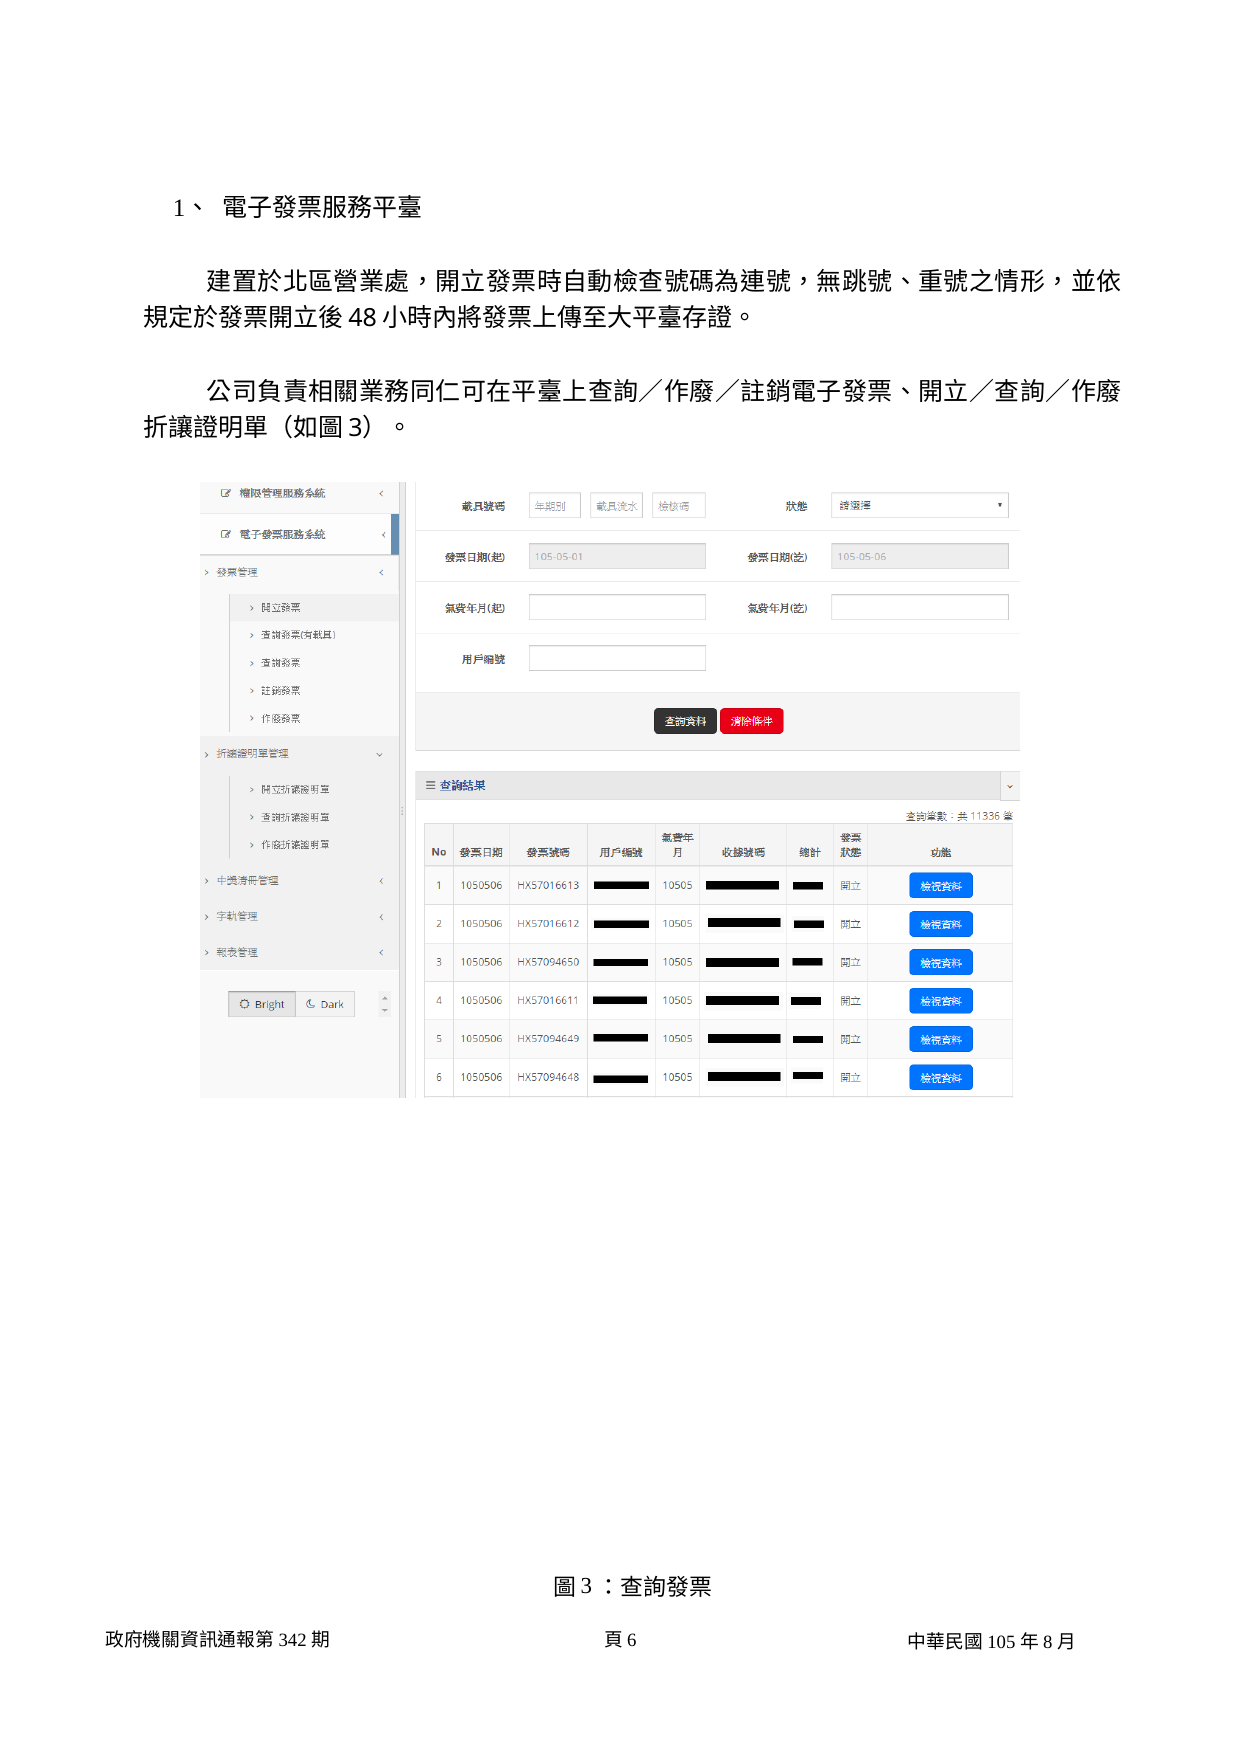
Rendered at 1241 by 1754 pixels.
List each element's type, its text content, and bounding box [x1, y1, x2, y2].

text 公司負責相關業務同仁可在平臺上查詢／作廢／註銷電子發票、開立／查詢／作廢折讓證明單（如圖3）。 [143, 372, 1122, 444]
text 建置於北區營業處，開立發票時自動檢查號碼為連號，無跳號、重號之情形，並依規定於發票開立後48小時內將發票上傳至大平臺存證。 [143, 262, 1122, 334]
list 電子發票服務平臺 [173, 188, 1147, 224]
text 圖3 ：查詢發票 [118, 1544, 1147, 1607]
